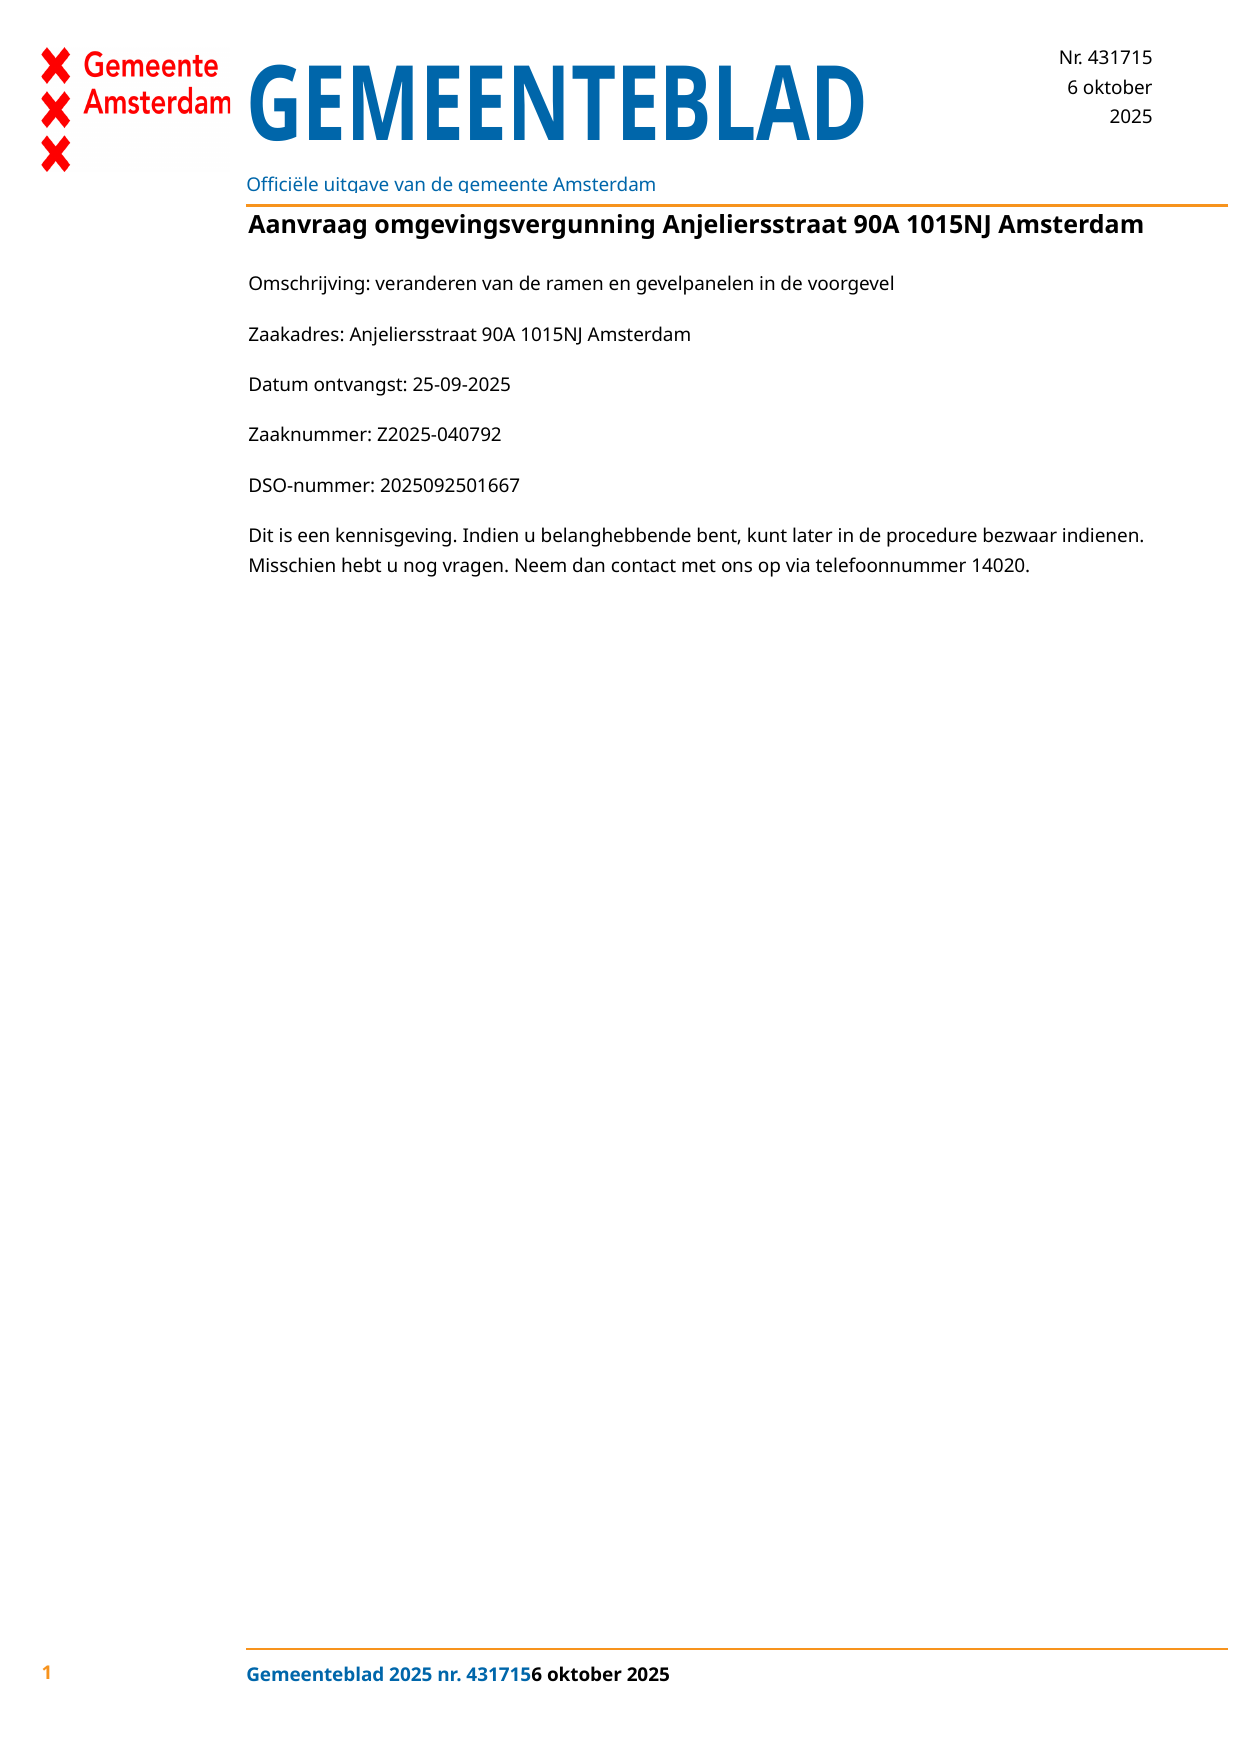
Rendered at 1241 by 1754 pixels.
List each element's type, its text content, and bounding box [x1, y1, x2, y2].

picture [41, 47, 231, 172]
text Zaaknummer: Z2025-040792 [248, 422, 1152, 447]
text DSO-nummer: 2025092501667 [248, 472, 1152, 498]
text Datum ontvangst: 25-09-2025 [248, 371, 1152, 397]
text Aanvraag omgevingsvergunning Anjeliersstraat 90A 1015NJ Amsterdam [248, 207, 1152, 241]
text Dit is een kennisgeving. Indien u belanghebbende bent, kunt later in de procedure bezwaar indienen. Misschien hebt u nog vragen. Neem dan contact met ons op via telefoonnummer 14020. [248, 522, 1152, 578]
text Zaakadres: Anjeliersstraat 90A 1015NJ Amsterdam [248, 321, 1152, 346]
text Omschrijving: veranderen van de ramen en gevelpanelen in de voorgevel [248, 270, 1152, 296]
